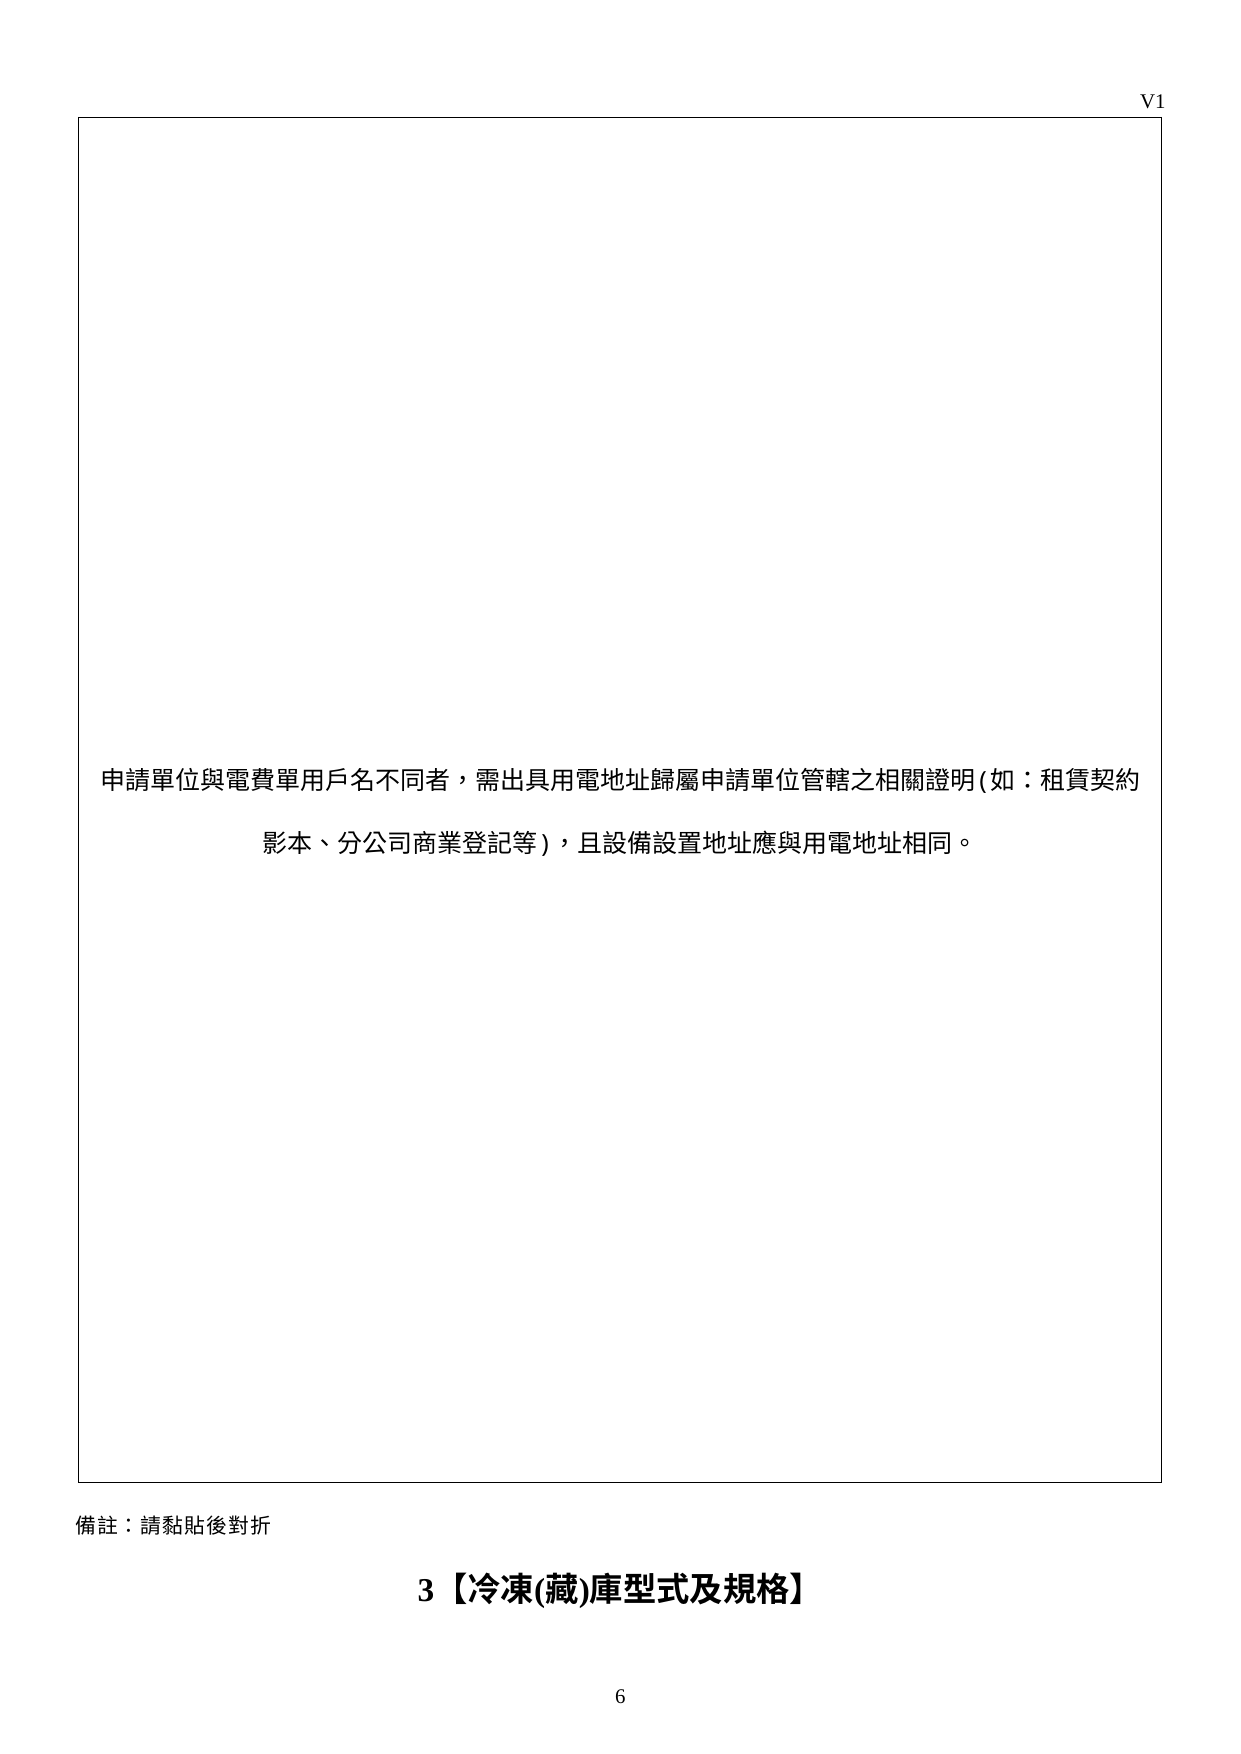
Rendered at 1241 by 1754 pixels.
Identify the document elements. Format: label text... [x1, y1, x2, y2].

text 3【冷凍(藏)庫型式及規格】 [75, 1545, 1165, 1608]
table_cell 申請單位與電費單用戶名不同者，需出具用電地址歸屬申請單位管轄之相關證明(如：租賃契約影本、分公司商業登記等)，且設備設置地址應與用電地址相同。 [79, 118, 1161, 1482]
text 備註：請黏貼後對折 [75, 1483, 1165, 1545]
